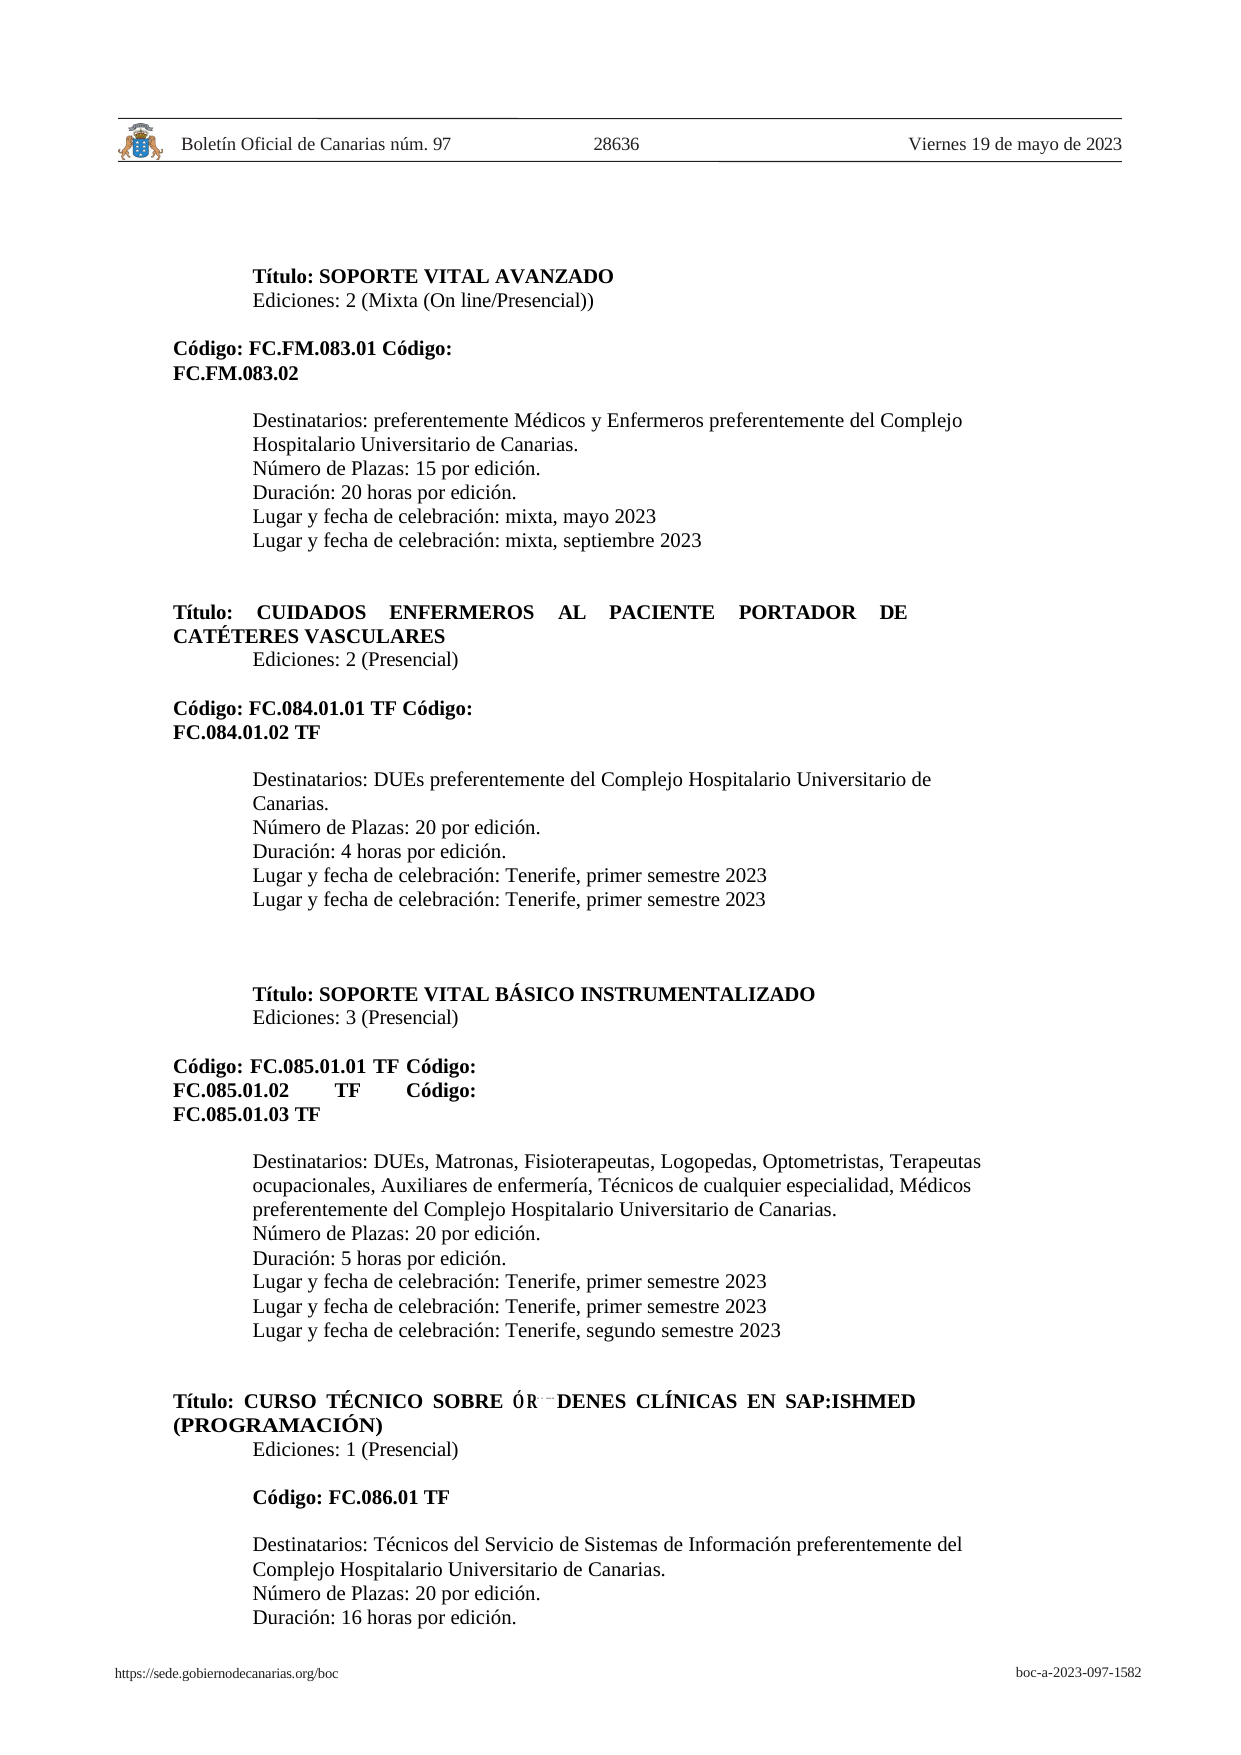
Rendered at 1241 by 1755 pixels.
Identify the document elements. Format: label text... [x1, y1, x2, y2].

text Número de Plazas: 20 por edición. Duración: 4 horas por edición. [252, 815, 603, 863]
subtitle Código: FC.FM.083.01 Código: FC.FM.083.02 [173, 336, 457, 384]
text Número de Plazas: 20 por edición. Duración: 16 horas por edición. [252, 1581, 603, 1629]
subtitle Código: FC.086.01 TF [252, 1485, 1066, 1509]
text Ediciones: 3 (Presencial) [252, 1006, 1066, 1029]
text Destinatarios: preferentemente Médicos y Enfermeros preferentemente del Complejo Hospitalario Universitario de Canarias. [252, 408, 989, 456]
text Ediciones: 2 (Presencial) [252, 648, 1066, 671]
text Lugar y fecha de celebración: Tenerife, primer semestre 2023 Lugar y fecha de celebración: Tenerife, primer semestre 2023 [252, 863, 774, 911]
text Destinatarios: DUEs preferentemente del Complejo Hospitalario Universitario de Canarias. [252, 767, 988, 815]
subtitle Título: CURSO TÉCNICO SOBRE ÓRBO RRAD OR DENES CLÍNICAS EN SAP:ISHMED (PROGRAMACIÓN) [173, 1389, 989, 1437]
subtitle Título: CUIDADOS ENFERMEROS AL PACIENTE PORTADOR DE CATÉTERES VASCULARES [173, 600, 988, 648]
text Ediciones: 2 (Mixta (On line/Presencial)) [252, 288, 1066, 312]
text Lugar y fecha de celebración: mixta, mayo 2023 Lugar y fecha de celebración: mixta, septiembre 2023 [252, 504, 704, 552]
text Número de Plazas: 15 por edición. Duración: 20 horas por edición. [252, 456, 603, 504]
subtitle Título: SOPORTE VITAL AVANZADO [252, 265, 1066, 288]
subtitle Título: SOPORTE VITAL BÁSICO INSTRUMENTALIZADO [252, 982, 1066, 1006]
text Número de Plazas: 20 por edición. Duración: 5 horas por edición. [252, 1221, 603, 1269]
text Destinatarios: Técnicos del Servicio de Sistemas de Información preferentemente del Complejo Hospitalario Universitario de Canarias. [252, 1532, 1030, 1581]
subtitle Código: FC.084.01.01 TF Código: FC.084.01.02 TF [173, 696, 482, 744]
subtitle Código: FC.085.01.01 TF Código: FC.085.01.02 TF Código: FC.085.01.03 TF [173, 1054, 476, 1126]
text Destinatarios: DUEs, Matronas, Fisioterapeutas, Logopedas, Optometristas, Terapeutas ocupacionales, Auxiliares de enfermería, Técnicos de cualquier especialidad, Médicos preferentemente del Complejo Hospitalario Universitario de Canarias. [252, 1149, 989, 1221]
text Lugar y fecha de celebración: Tenerife, primer semestre 2023 Lugar y fecha de celebración: Tenerife, primer semestre 2023 Lugar y fecha de celebración: Tenerife, segundo semestre 2023 [252, 1269, 814, 1342]
text Ediciones: 1 (Presencial) [252, 1437, 1066, 1461]
